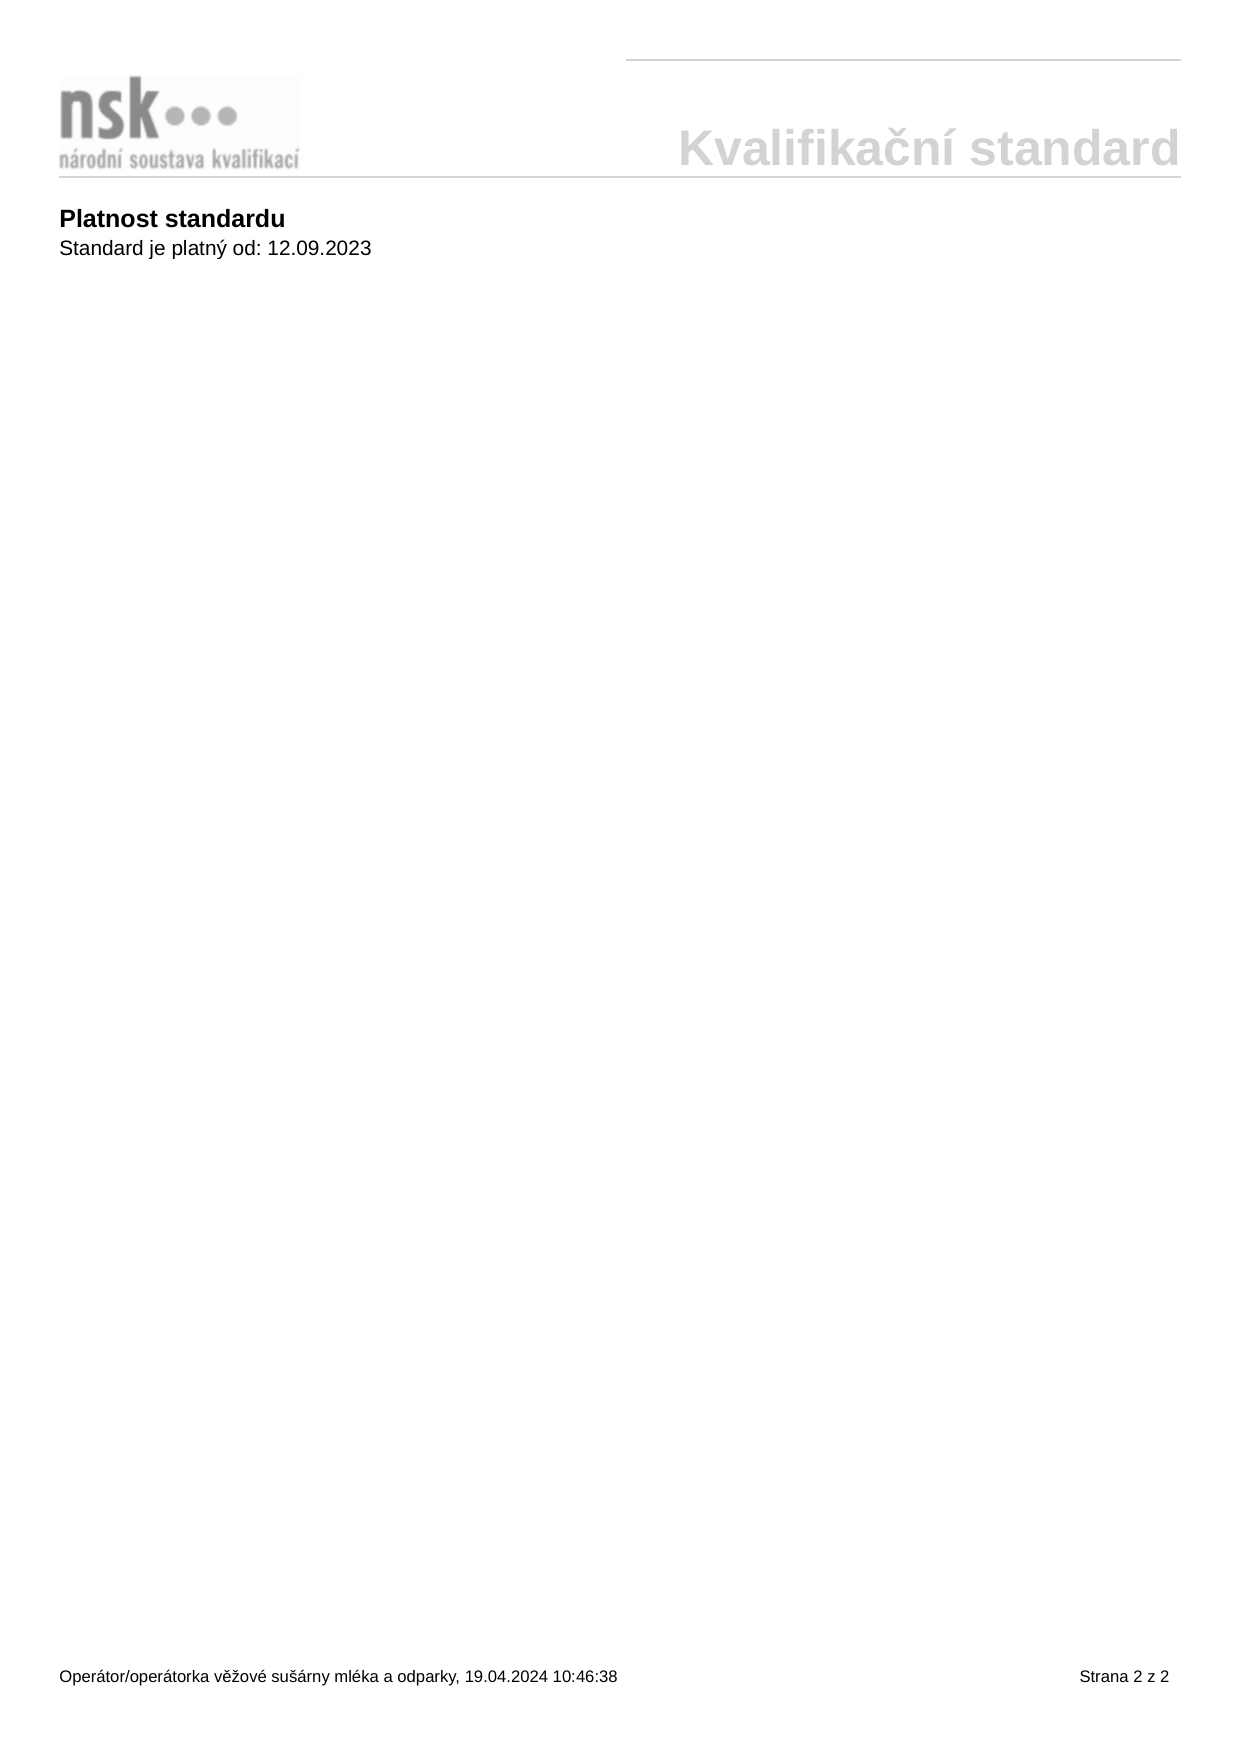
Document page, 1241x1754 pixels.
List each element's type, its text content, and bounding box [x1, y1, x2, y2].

table_cell [620, 259, 626, 559]
table_cell [1093, 1409, 1169, 1658]
table_cell [484, 859, 620, 1159]
table_cell [620, 559, 626, 859]
table_cell [59, 171, 483, 176]
table_cell [1093, 194, 1169, 200]
table_cell [626, 259, 862, 559]
table_cell [1169, 194, 1181, 200]
table_cell [626, 859, 862, 1159]
table_cell [620, 1409, 626, 1658]
table_cell [59, 178, 1181, 194]
table_cell [621, 59, 626, 170]
table_cell [59, 194, 483, 200]
table_cell [59, 859, 483, 1159]
table_cell [1093, 259, 1169, 559]
picture [58, 59, 621, 171]
table_cell [862, 259, 1093, 559]
table_cell [862, 1159, 1093, 1409]
table_cell [1093, 859, 1169, 1159]
table_cell [1169, 259, 1181, 559]
table_cell Kvalifikační standard [626, 61, 1181, 176]
table_cell [1169, 559, 1181, 859]
table_cell [59, 259, 483, 559]
table_cell [1169, 859, 1181, 1159]
table_cell [1169, 1409, 1181, 1658]
table_cell [59, 559, 483, 859]
table_cell [484, 1409, 620, 1658]
table_cell [59, 1159, 483, 1409]
table_cell [626, 559, 862, 859]
table_cell Standard je platný od: 12.09.2023 [59, 236, 1181, 259]
table_cell [862, 859, 1093, 1159]
table_cell [620, 859, 626, 1159]
table_cell [862, 1409, 1093, 1658]
table_cell Strana 2 z 2 [862, 1658, 1169, 1694]
table_cell Operátor/operátorka věžové sušárny mléka a odparky, 19.04.2024 10:46:38 [59, 1658, 862, 1694]
table_cell Platnost standardu [59, 200, 1181, 236]
table_cell [59, 1409, 483, 1658]
table_cell [862, 559, 1093, 859]
table_cell [626, 1409, 862, 1658]
table_cell [1169, 1658, 1181, 1694]
table_cell [484, 559, 620, 859]
table_cell [620, 1159, 626, 1409]
table_cell [484, 194, 620, 200]
table_cell [484, 171, 620, 176]
table_cell [626, 1159, 862, 1409]
table_cell [862, 194, 1093, 200]
table_cell [1093, 559, 1169, 859]
table_cell [484, 259, 620, 559]
table_cell [1169, 1159, 1181, 1409]
table_cell [1093, 1159, 1169, 1409]
table_cell [484, 1159, 620, 1409]
table_cell [626, 194, 862, 200]
